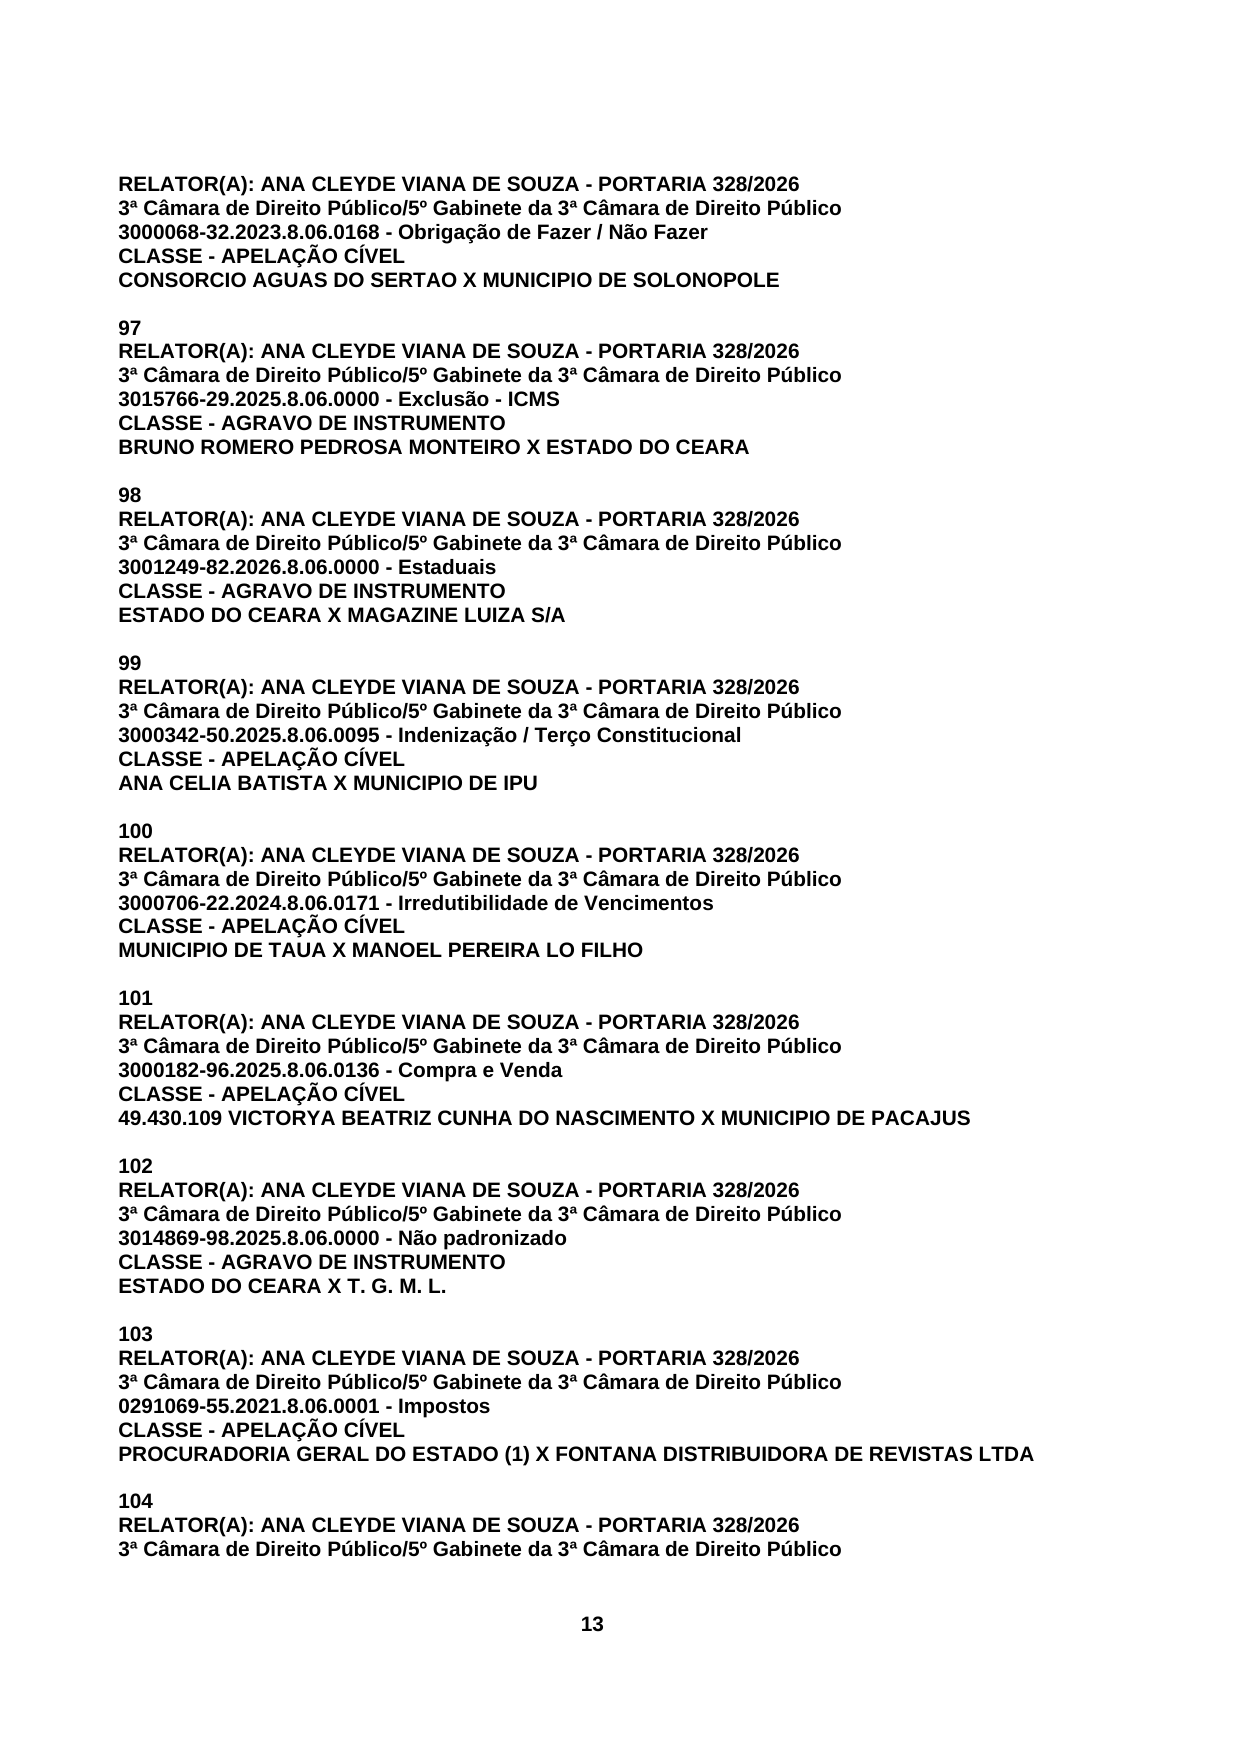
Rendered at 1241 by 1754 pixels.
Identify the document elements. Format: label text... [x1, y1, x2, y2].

text CLASSE - APELAÇÃO CÍVEL [118, 747, 1122, 771]
text ANA CELIA BATISTA X MUNICIPIO DE IPU [118, 771, 1122, 794]
text RELATOR(A): ANA CLEYDE VIANA DE SOUZA - PORTARIA 328/2026 [118, 1346, 1122, 1369]
text RELATOR(A): ANA CLEYDE VIANA DE SOUZA - PORTARIA 328/2026 [118, 1513, 1122, 1537]
text CLASSE - AGRAVO DE INSTRUMENTO [118, 411, 1122, 435]
text 104 [118, 1489, 1122, 1513]
text CLASSE - APELAÇÃO CÍVEL [118, 914, 1122, 938]
text 3001249-82.2026.8.06.0000 - Estaduais [118, 555, 1122, 579]
text RELATOR(A): ANA CLEYDE VIANA DE SOUZA - PORTARIA 328/2026 [118, 172, 1122, 196]
text 100 [118, 818, 1122, 842]
text 49.430.109 VICTORYA BEATRIZ CUNHA DO NASCIMENTO X MUNICIPIO DE PACAJUS [118, 1106, 1122, 1130]
text 3ª Câmara de Direito Público/5º Gabinete da 3ª Câmara de Direito Público [118, 1537, 1122, 1561]
text RELATOR(A): ANA CLEYDE VIANA DE SOUZA - PORTARIA 328/2026 [118, 507, 1122, 531]
text 3ª Câmara de Direito Público/5º Gabinete da 3ª Câmara de Direito Público [118, 363, 1122, 387]
text 99 [118, 651, 1122, 675]
text 3ª Câmara de Direito Público/5º Gabinete da 3ª Câmara de Direito Público [118, 1034, 1122, 1058]
text MUNICIPIO DE TAUA X MANOEL PEREIRA LO FILHO [118, 938, 1122, 962]
text 97 [118, 315, 1122, 339]
text 0291069-55.2021.8.06.0001 - Impostos [118, 1393, 1122, 1417]
text 98 [118, 483, 1122, 507]
text 3000068-32.2023.8.06.0168 - Obrigação de Fazer / Não Fazer [118, 219, 1122, 243]
text 3000342-50.2025.8.06.0095 - Indenização / Terço Constitucional [118, 723, 1122, 747]
text ESTADO DO CEARA X MAGAZINE LUIZA S/A [118, 603, 1122, 627]
text 3ª Câmara de Direito Público/5º Gabinete da 3ª Câmara de Direito Público [118, 1202, 1122, 1226]
text CLASSE - APELAÇÃO CÍVEL [118, 1082, 1122, 1106]
text RELATOR(A): ANA CLEYDE VIANA DE SOUZA - PORTARIA 328/2026 [118, 339, 1122, 363]
text RELATOR(A): ANA CLEYDE VIANA DE SOUZA - PORTARIA 328/2026 [118, 842, 1122, 866]
text 3ª Câmara de Direito Público/5º Gabinete da 3ª Câmara de Direito Público [118, 531, 1122, 555]
text ESTADO DO CEARA X T. G. M. L. [118, 1274, 1122, 1298]
text CLASSE - AGRAVO DE INSTRUMENTO [118, 1250, 1122, 1274]
text CLASSE - APELAÇÃO CÍVEL [118, 1417, 1122, 1441]
text CLASSE - AGRAVO DE INSTRUMENTO [118, 579, 1122, 603]
text CLASSE - APELAÇÃO CÍVEL [118, 243, 1122, 267]
text RELATOR(A): ANA CLEYDE VIANA DE SOUZA - PORTARIA 328/2026 [118, 675, 1122, 699]
text 101 [118, 986, 1122, 1010]
text BRUNO ROMERO PEDROSA MONTEIRO X ESTADO DO CEARA [118, 435, 1122, 459]
text 3015766-29.2025.8.06.0000 - Exclusão - ICMS [118, 387, 1122, 411]
text 3ª Câmara de Direito Público/5º Gabinete da 3ª Câmara de Direito Público [118, 699, 1122, 723]
text 3000182-96.2025.8.06.0136 - Compra e Venda [118, 1058, 1122, 1082]
text RELATOR(A): ANA CLEYDE VIANA DE SOUZA - PORTARIA 328/2026 [118, 1178, 1122, 1202]
text 3ª Câmara de Direito Público/5º Gabinete da 3ª Câmara de Direito Público [118, 866, 1122, 890]
text 103 [118, 1322, 1122, 1346]
text 3ª Câmara de Direito Público/5º Gabinete da 3ª Câmara de Direito Público [118, 1369, 1122, 1393]
text RELATOR(A): ANA CLEYDE VIANA DE SOUZA - PORTARIA 328/2026 [118, 1010, 1122, 1034]
text 3000706-22.2024.8.06.0171 - Irredutibilidade de Vencimentos [118, 890, 1122, 914]
text 3014869-98.2025.8.06.0000 - Não padronizado [118, 1226, 1122, 1250]
text 102 [118, 1154, 1122, 1178]
text CONSORCIO AGUAS DO SERTAO X MUNICIPIO DE SOLONOPOLE [118, 267, 1122, 291]
text PROCURADORIA GERAL DO ESTADO (1) X FONTANA DISTRIBUIDORA DE REVISTAS LTDA [118, 1441, 1122, 1465]
text 3ª Câmara de Direito Público/5º Gabinete da 3ª Câmara de Direito Público [118, 196, 1122, 219]
